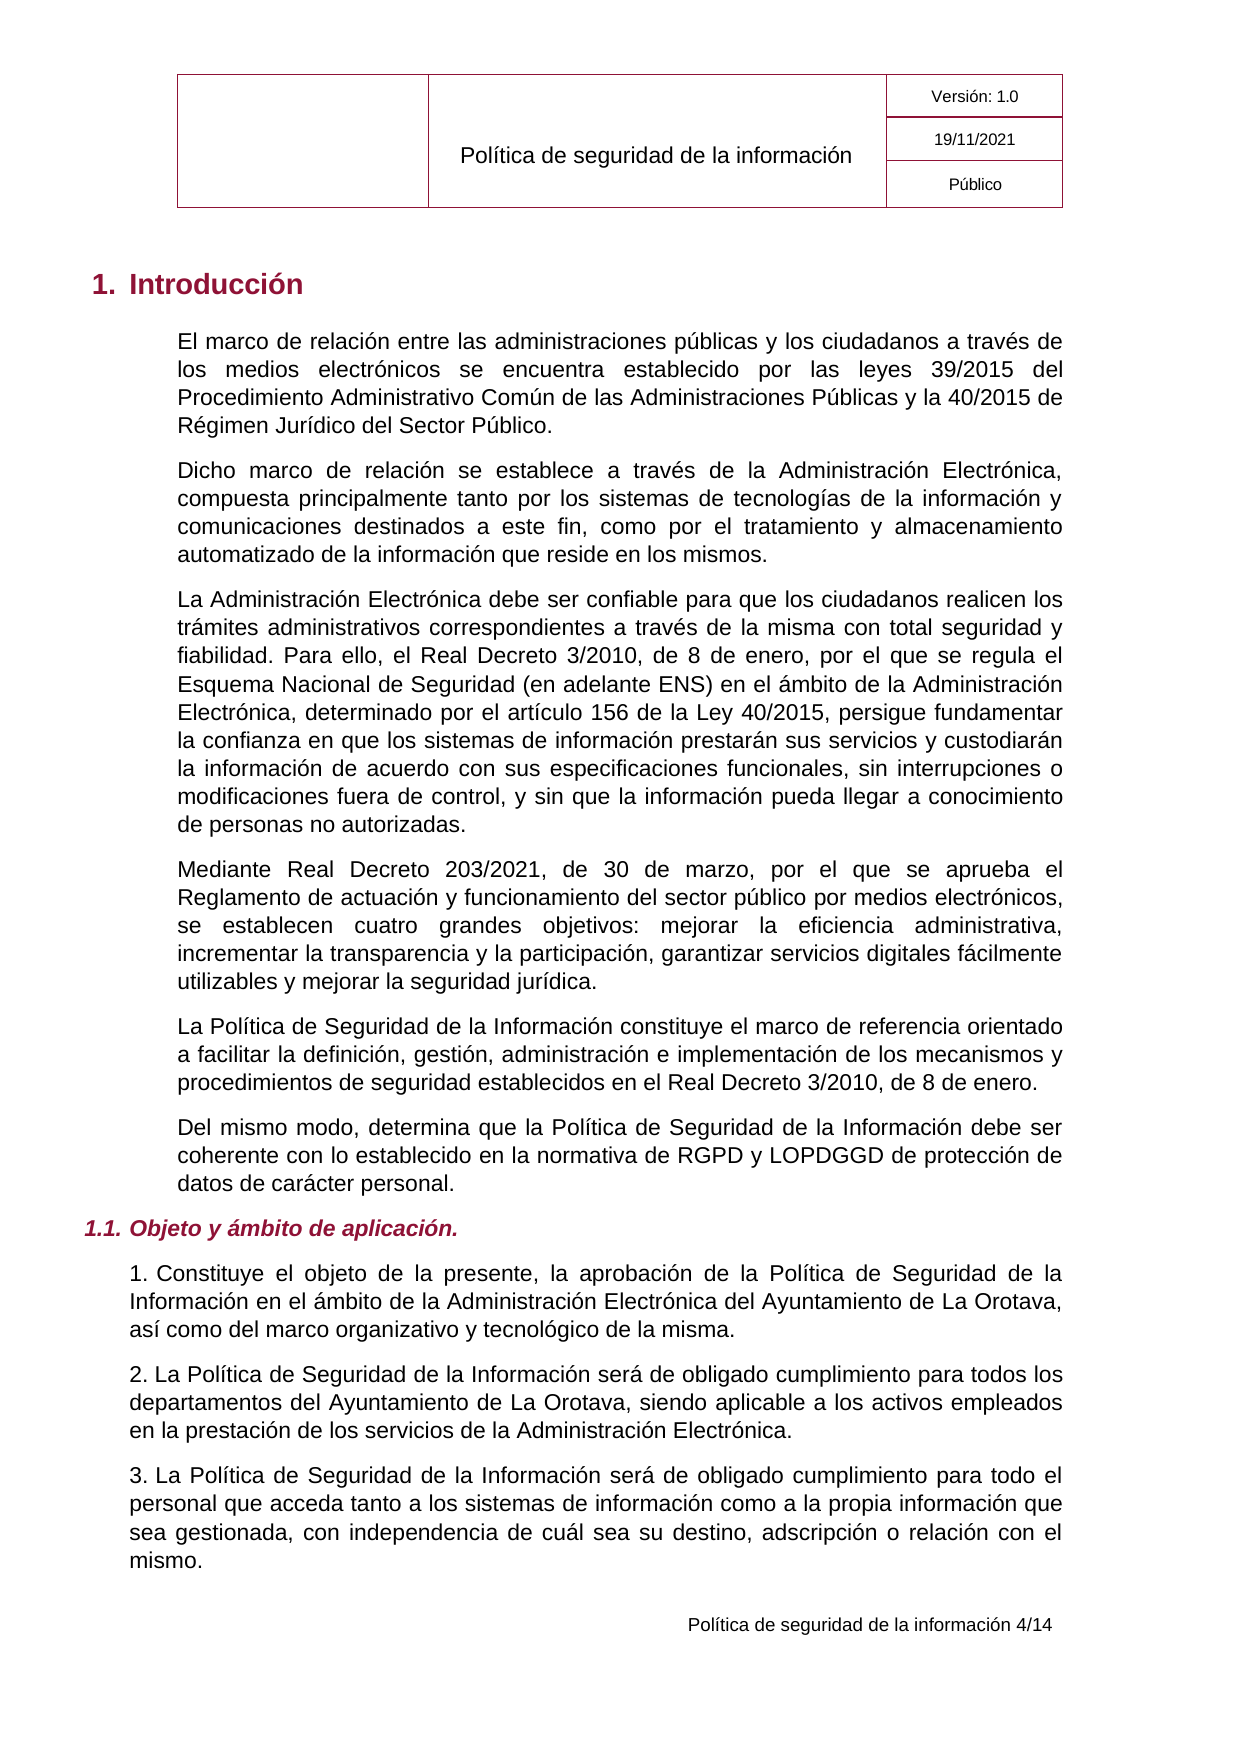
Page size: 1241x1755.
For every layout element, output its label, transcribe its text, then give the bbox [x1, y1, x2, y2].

list Objeto y ámbito de aplicación. [84, 1215, 1136, 1241]
text Dicho marco de relación se establece a través de la Administración Electrónica, compuesta principalmente tanto por los sistemas de tecnologías de la información y comunicaciones destinados a este fin, como por el tratamiento y almacenamiento automatizado de la información que reside en los mismos. [177, 457, 1063, 568]
text La Política de Seguridad de la Información constituye el marco de referencia orientado a facilitar la definición, gestión, administración e implementación de los mecanismos y procedimientos de seguridad establecidos en el Real Decreto 3/2010, de 8 de enero. [177, 1013, 1064, 1095]
text Del mismo modo, determina que la Política de Seguridad de la Información debe ser coherente con lo establecido en la normativa de RGPD y LOPDGGD de protección de datos de carácter personal. [177, 1114, 1063, 1197]
list Introducción [92, 267, 1136, 300]
list Constituye el objeto de la presente, la aprobación de la Política de Seguridad de la Información en el ámbito de la Administración Electrónica del Ayuntamiento de La Orotava, así como del marco organizativo y tecnológico de la misma. [129, 1260, 1064, 1343]
text Mediante Real Decreto 203/2021, de 30 de marzo, por el que se aprueba el Reglamento de actuación y funcionamiento del sector público por medios electrónicos, se establecen cuatro grandes objetivos: mejorar la eficiencia administrativa, incrementar la transparencia y la participación, garantizar servicios digitales fácilmente utilizables y mejorar la seguridad jurídica. [177, 856, 1063, 994]
text El marco de relación entre las administraciones públicas y los ciudadanos a través de los medios electrónicos se encuentra establecido por las leyes 39/2015 del Procedimiento Administrativo Común de las Administraciones Públicas y la 40/2015 de Régimen Jurídico del Sector Público. [177, 328, 1064, 439]
text La Administración Electrónica debe ser confiable para que los ciudadanos realicen los trámites administrativos correspondientes a través de la misma con total seguridad y fiabilidad. Para ello, el Real Decreto 3/2010, de 8 de enero, por el que se regula el Esquema Nacional de Seguridad (en adelante ENS) en el ámbito de la Administración Electrónica, determinado por el artículo 156 de la Ley 40/2015, persigue fundamentar la confianza en que los sistemas de información prestarán sus servicios y custodiarán la información de acuerdo con sus especificaciones funcionales, sin interrupciones o modificaciones fuera de control, y sin que la información pueda llegar a conocimiento de personas no autorizadas. [177, 586, 1063, 838]
list La Política de Seguridad de la Información será de obligado cumplimiento para todos los departamentos del Ayuntamiento de La Orotava, siendo aplicable a los activos empleados en la prestación de los servicios de la Administración Electrónica. [129, 1361, 1063, 1444]
list La Política de Seguridad de la Información será de obligado cumplimiento para todo el personal que acceda tanto a los sistemas de información como a la propia información que sea gestionada, con independencia de cuál sea su destino, adscripción o relación con el mismo. [129, 1462, 1063, 1573]
